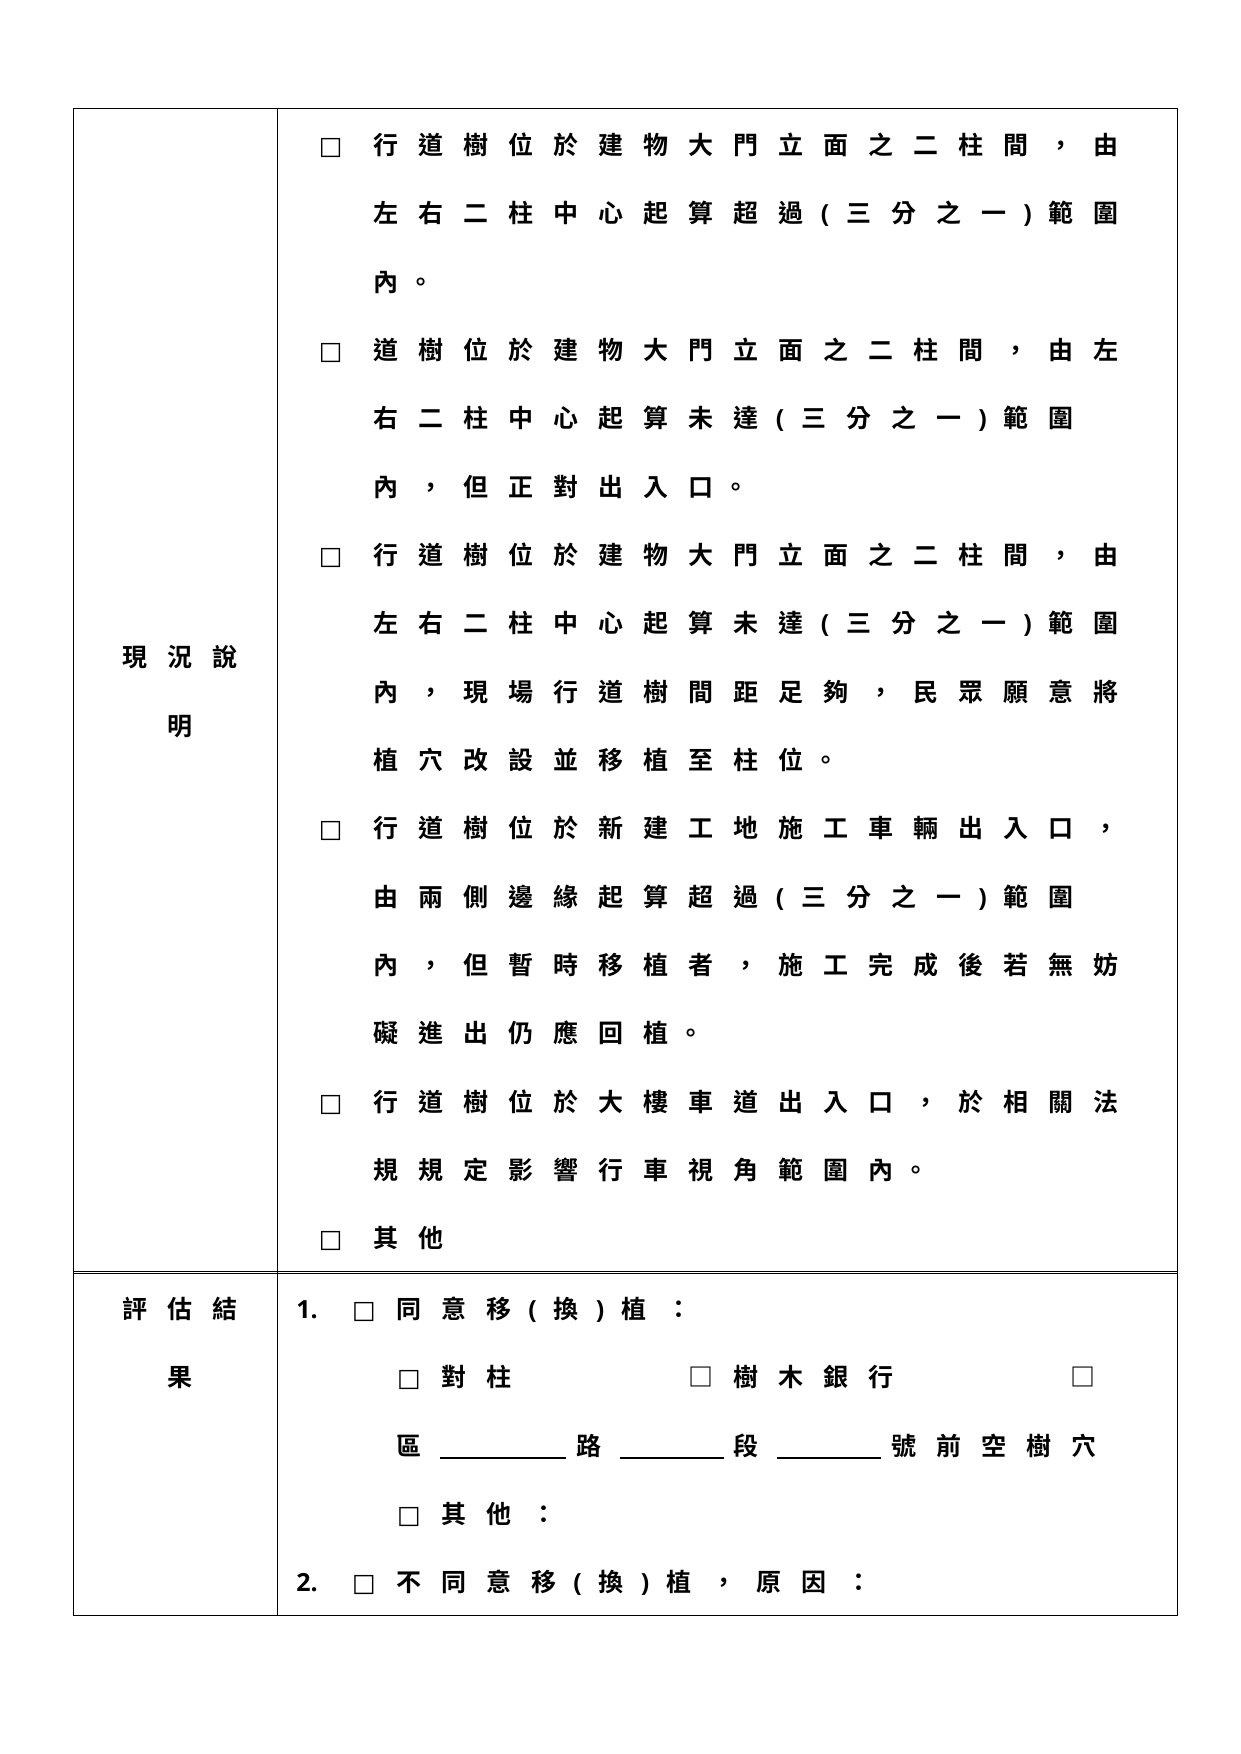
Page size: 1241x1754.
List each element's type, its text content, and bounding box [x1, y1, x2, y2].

table_cell 行道樹位於建物大門立面之二柱間，由左右二柱中心起算超過(三分之一)範圍內。 道樹位於建物大門立面之二柱間，由左右二柱中心起算未達(三分之一)範圍內，但正對出入口。 行道樹位於建物大門立面之二柱間，由左右二柱中心起算未達(三分之一)範圍內，現場行道樹間距足夠，民眾願意將植穴改設並移植至柱位。 行道樹位於新建工地施工車輛出入口，由兩側邊緣起算超過(三分之一)範圍內，但暫時移植者，施工完成後若無妨礙進出仍應回植。 行道樹位於大樓車道出入口，於相關法規規定影響行車視角範圍內。 其他 [278, 109, 1177, 1271]
table_cell 現況說明 [74, 109, 277, 1271]
table_cell 評估結果 [74, 1274, 277, 1615]
table_cell □同意移(換)植： □對柱 □樹木銀行 □ 區 路 段 號前空樹穴 □其他： □不同意移(換)植，原因： [278, 1274, 1177, 1615]
